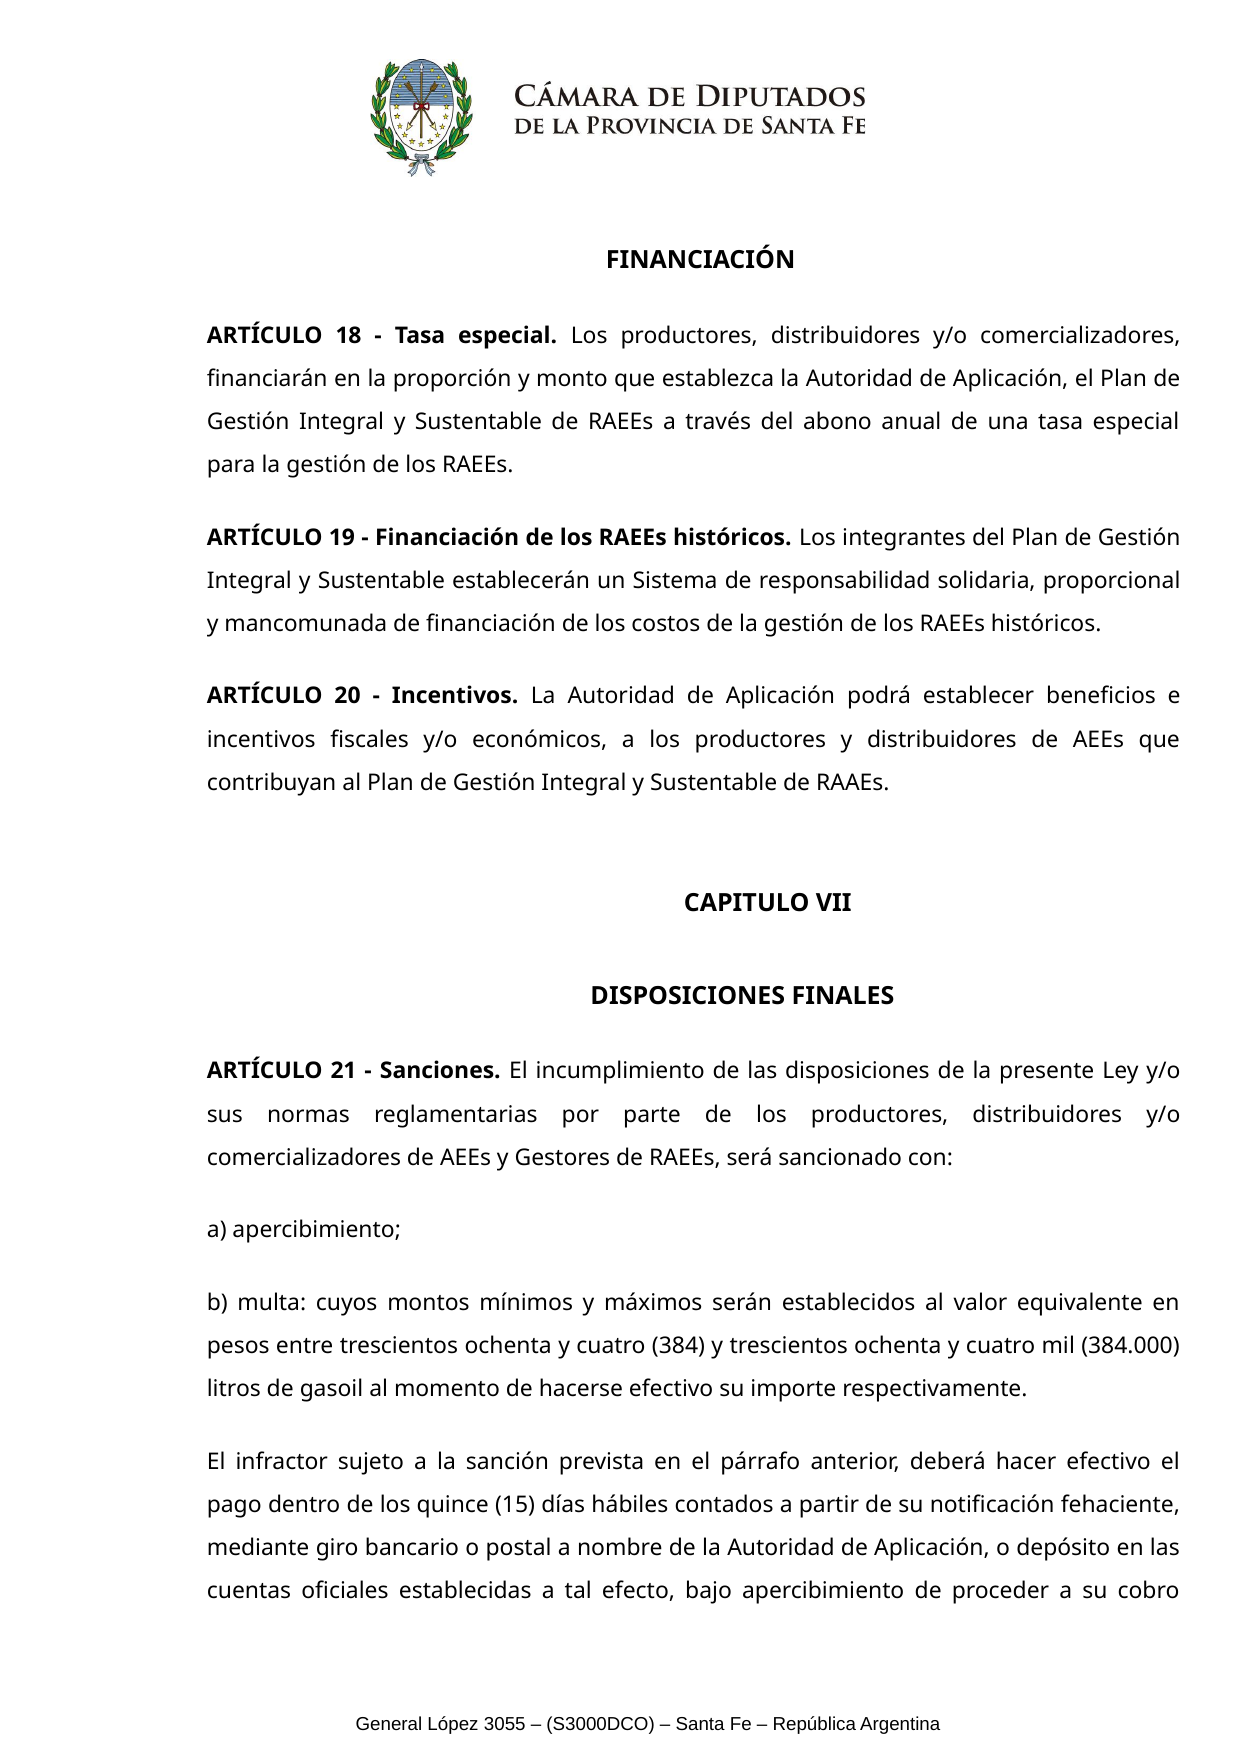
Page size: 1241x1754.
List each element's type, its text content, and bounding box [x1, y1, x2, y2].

picture [370, 59, 866, 181]
text ARTÍCULO 21 - Sanciones. El incumplimiento de las disposiciones de la presente Ley y/o sus normas reglamentarias por parte de los productores, distribuidores y/o comercializadores de AEEs y Gestores de RAEEs, será sancionado con: [207, 1054, 1181, 1172]
text ARTÍCULO 20 - Incentivos. La Autoridad de Aplicación podrá establecer beneficios e incentivos fiscales y/o económicos, a los productores y distribuidores de AEEs que contribuyan al Plan de Gestión Integral y Sustentable de RAAEs. [207, 679, 1181, 797]
text b) multa: cuyos montos mínimos y máximos serán establecidos al valor equivalente en pesos entre trescientos ochenta y cuatro (384) y trescientos ochenta y cuatro mil (384.000) litros de gasoil al momento de hacerse efectivo su importe respectivamente. [207, 1286, 1181, 1403]
list CAPITULO VII [324, 885, 1181, 919]
text a) apercibimiento; [207, 1213, 1181, 1244]
text DISPOSICIONES FINALES [207, 978, 1181, 1012]
text ARTÍCULO 18 - Tasa especial. Los productores, distribuidores y/o comercializadores, financiarán en la proporción y monto que establezca la Autoridad de Aplicación, el Plan de Gestión Integral y Sustentable de RAEEs a través del abono anual de una tasa especial para la gestión de los RAEEs. [207, 319, 1181, 479]
text FINANCIACIÓN [207, 242, 1181, 276]
text El infractor sujeto a la sanción prevista en el párrafo anterior, deberá hacer efectivo el pago dentro de los quince (15) días hábiles contados a partir de su notificación fehaciente, mediante giro bancario o postal a nombre de la Autoridad de Aplicación, o depósito en las cuentas oficiales establecidas a tal efecto, bajo apercibimiento de proceder a su cobro [207, 1445, 1181, 1605]
text ARTÍCULO 19 - Financiación de los RAEEs históricos. Los integrantes del Plan de Gestión Integral y Sustentable establecerán un Sistema de responsabilidad solidaria, proporcional y mancomunada de financiación de los costos de la gestión de los RAEEs históricos. [207, 521, 1181, 638]
